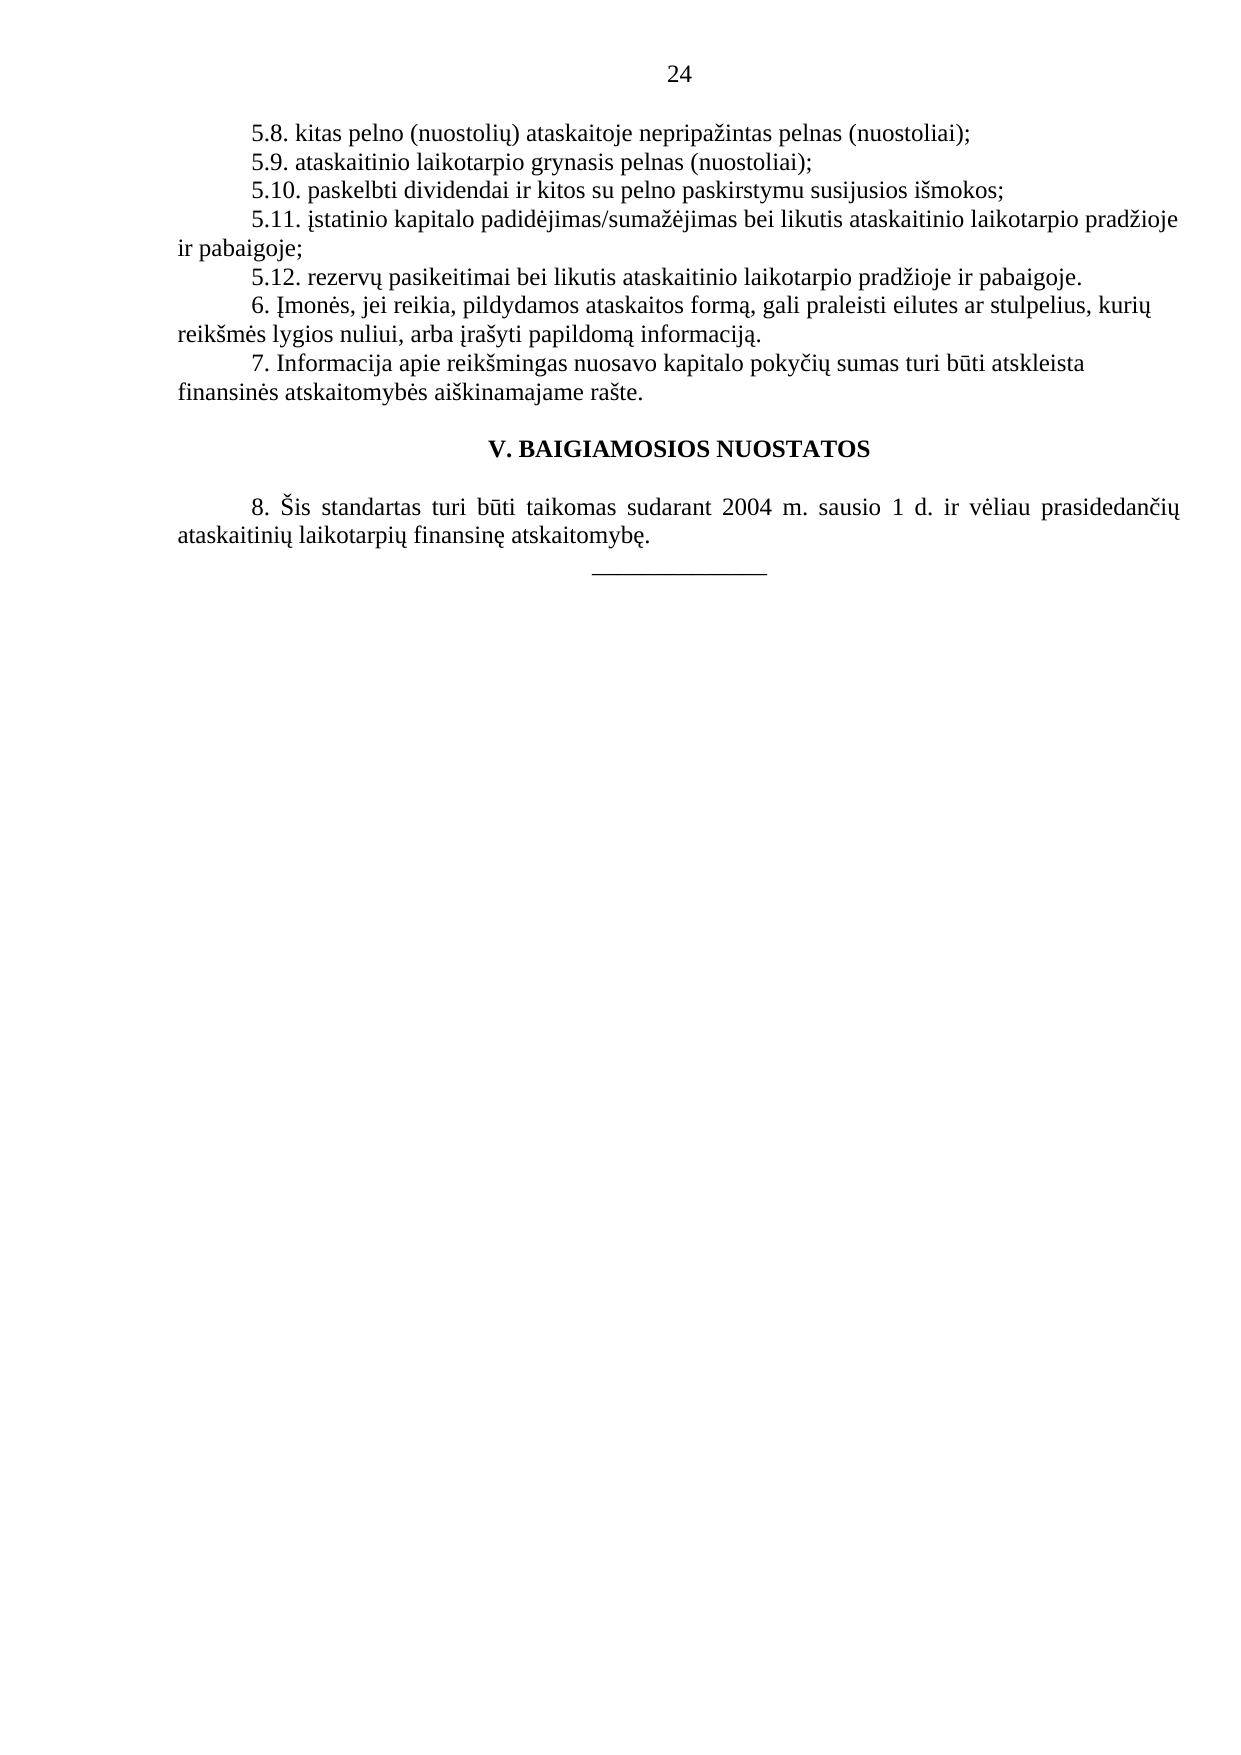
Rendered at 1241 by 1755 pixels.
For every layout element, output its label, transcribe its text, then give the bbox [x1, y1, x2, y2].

text 5.10. paskelbti dividendai ir kitos su pelno paskirstymu susijusios išmokos; [177, 176, 1181, 204]
text 7. Informacija apie reikšmingas nuosavo kapitalo pokyčių sumas turi būti atskleista finansinės atskaitomybės aiškinamajame rašte. [177, 348, 1181, 406]
text 8. Šis standartas turi būti taikomas sudarant 2004 m. sausio 1 d. ir vėliau prasidedančių ataskaitinių laikotarpių finansinę atskaitomybę. [177, 492, 1181, 549]
text ______________ [177, 549, 1181, 578]
text 6. Įmonės, jei reikia, pildydamos ataskaitos formą, gali praleisti eilutes ar stulpelius, kurių reikšmės lygios nuliui, arba įrašyti papildomą informaciją. [177, 291, 1181, 348]
text V. BAIGIAMOSIOS NUOSTATOS [177, 434, 1181, 463]
text 5.9. ataskaitinio laikotarpio grynasis pelnas (nuostoliai); [177, 147, 1181, 176]
text 5.12. rezervų pasikeitimai bei likutis ataskaitinio laikotarpio pradžioje ir pabaigoje. [177, 262, 1181, 291]
text 5.11. įstatinio kapitalo padidėjimas/sumažėjimas bei likutis ataskaitinio laikotarpio pradžioje ir pabaigoje; [177, 204, 1181, 262]
text 5.8. kitas pelno (nuostolių) ataskaitoje nepripažintas pelnas (nuostoliai); [177, 118, 1181, 147]
